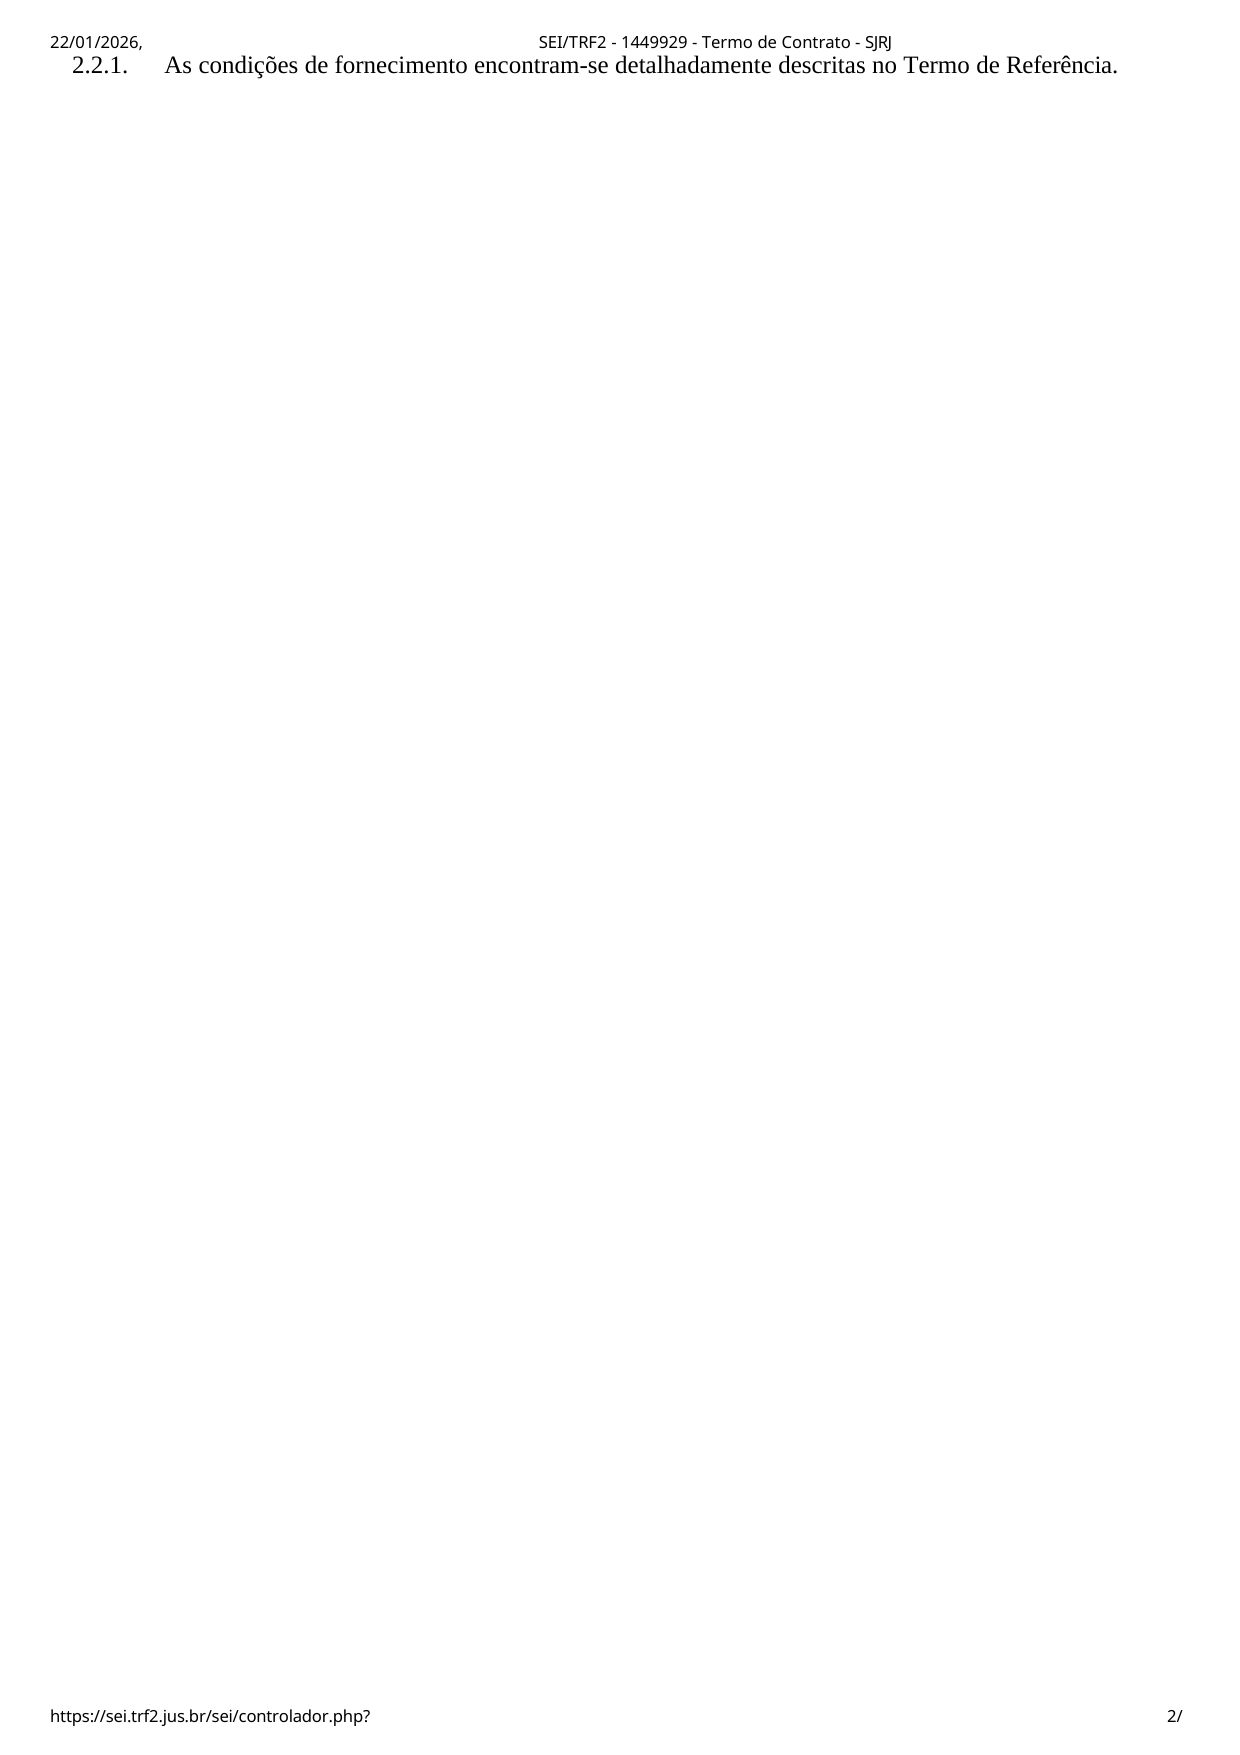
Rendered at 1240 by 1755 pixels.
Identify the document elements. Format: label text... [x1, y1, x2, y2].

list As condições de fornecimento encontram-se detalhadamente descritas no Termo de Referência. [72, 50, 1181, 79]
